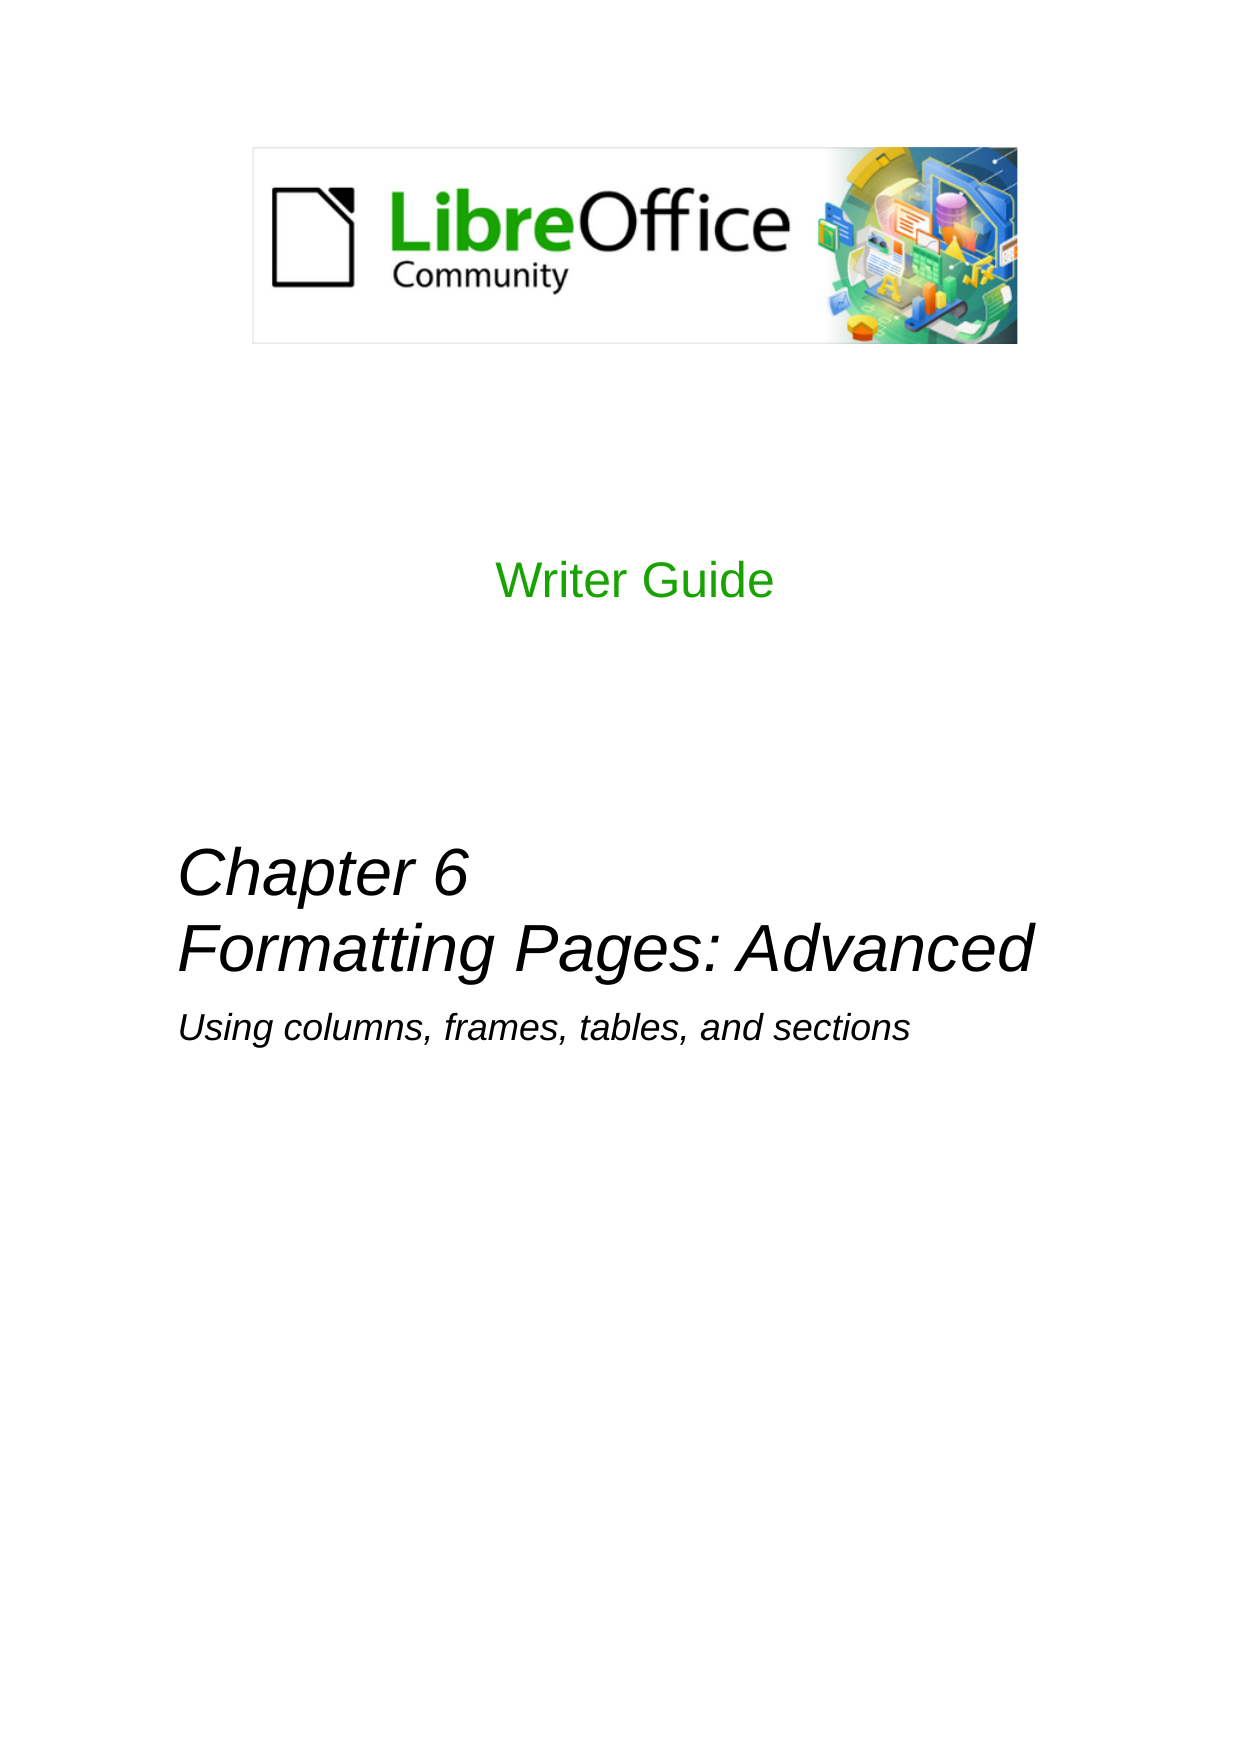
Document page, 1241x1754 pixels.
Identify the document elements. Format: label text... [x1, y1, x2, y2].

text Writer Guide [177, 550, 1093, 608]
picture [252, 147, 1018, 344]
subtitle Using columns, frames, tables, and sections [177, 1006, 1093, 1049]
title Chapter 6 Formatting Pages: Advanced [177, 833, 1093, 986]
